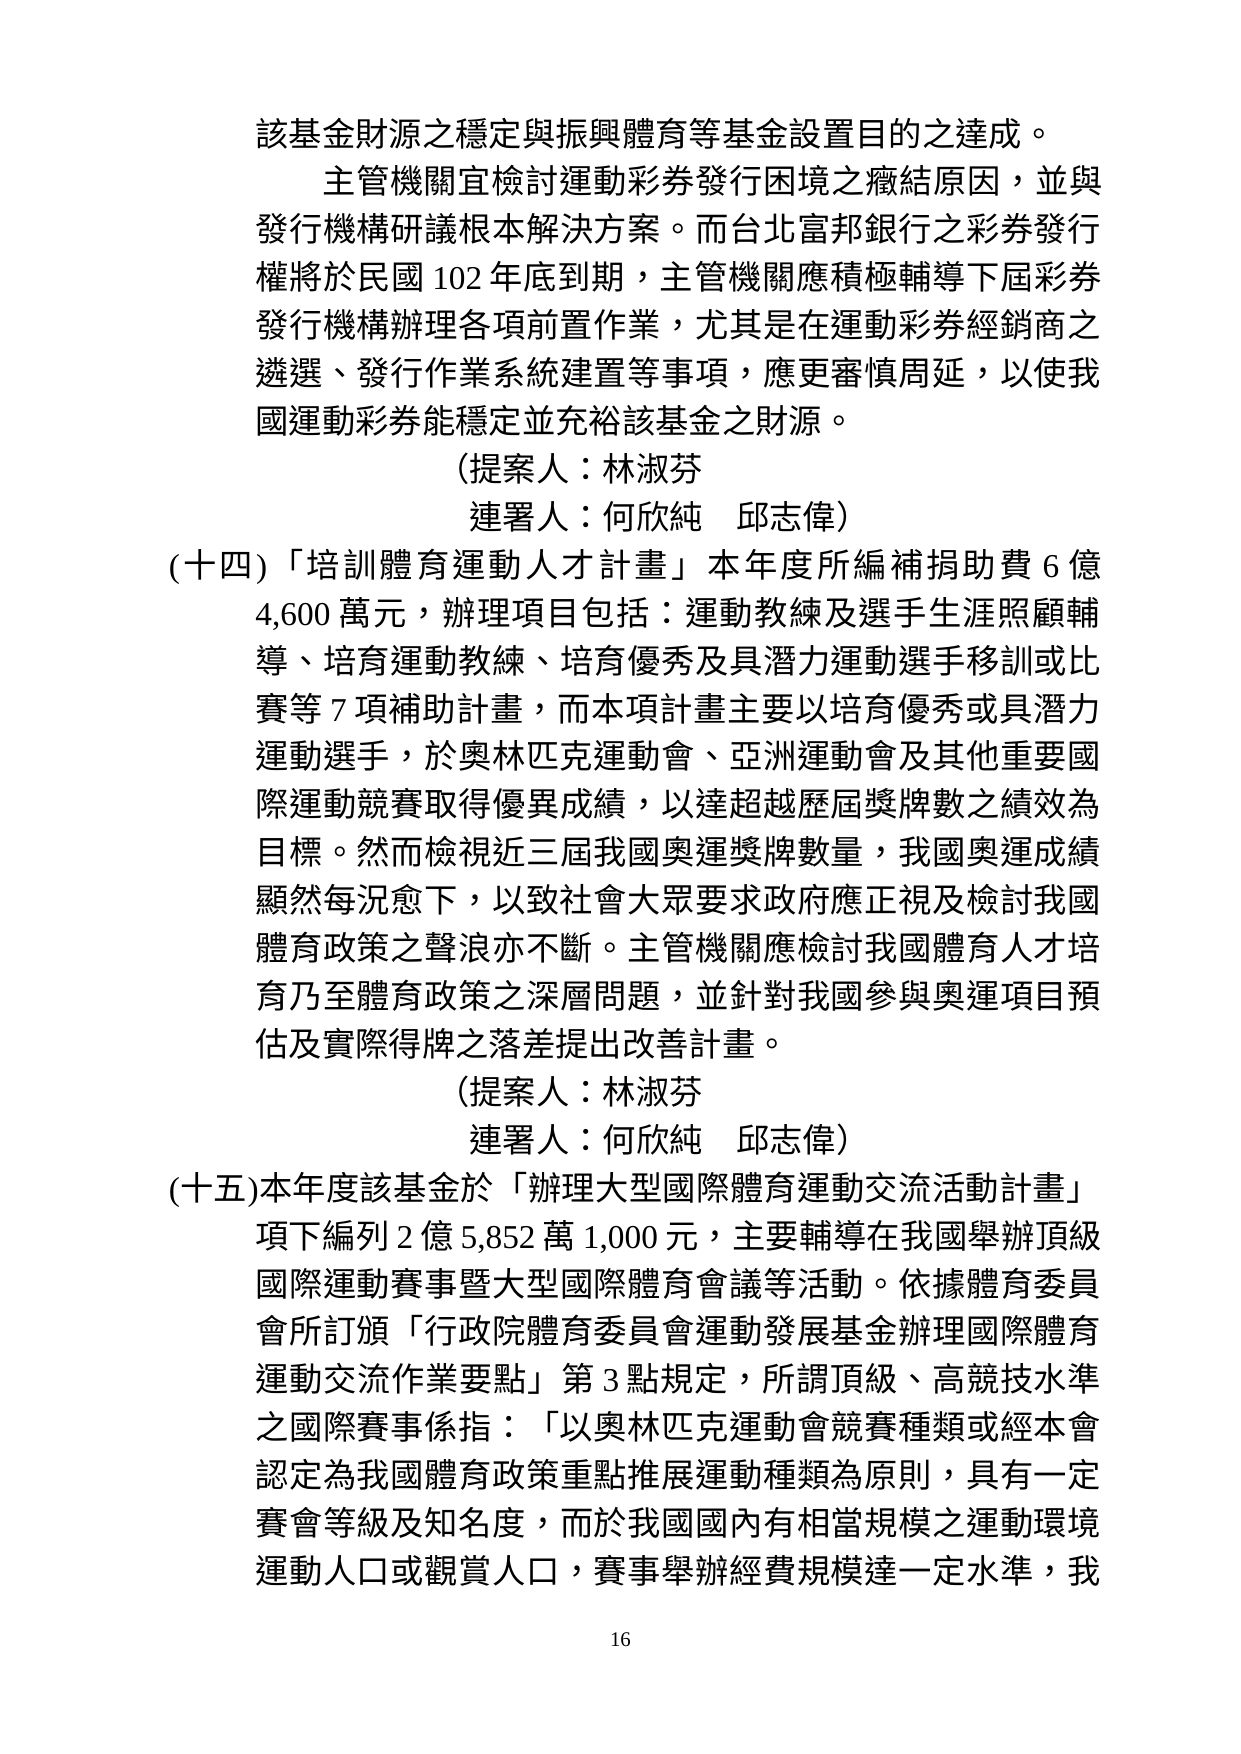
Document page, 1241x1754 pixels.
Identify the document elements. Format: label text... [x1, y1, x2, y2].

text 連署人：何欣純 邱志偉） [136, 1114, 1104, 1162]
text (十四)「培訓體育運動人才計畫」本年度所編補捐助費6億4,600萬元，辦理項目包括：運動教練及選手生涯照顧輔導、培育運動教練、培育優秀及具潛力運動選手移訓或比賽等7項補助計畫，而本項計畫主要以培育優秀或具潛力運動選手，於奧林匹克運動會、亞洲運動會及其他重要國際運動競賽取得優異成績，以達超越歷屆獎牌數之績效為目標。然而檢視近三屆我國奧運獎牌數量，我國奧運成績顯然每況愈下，以致社會大眾要求政府應正視及檢討我國體育政策之聲浪亦不斷。主管機關應檢討我國體育人才培育乃至體育政策之深層問題，並針對我國參與奧運項目預估及實際得牌之落差提出改善計畫。 [168, 539, 1102, 1066]
text （提案人：林淑芬 [136, 443, 1104, 491]
text 主管機關宜檢討運動彩券發行困境之癥結原因，並與發行機構研議根本解決方案。而台北富邦銀行之彩券發行權將於民國102年底到期，主管機關應積極輔導下屆彩券發行機構辦理各項前置作業，尤其是在運動彩券經銷商之遴選、發行作業系統建置等事項，應更審慎周延，以使我國運動彩券能穩定並充裕該基金之財源。 [255, 156, 1102, 443]
text （提案人：林淑芬 [136, 1066, 1104, 1114]
text 該基金財源之穩定與振興體育等基金設置目的之達成。 [168, 108, 1102, 156]
text (十五)本年度該基金於「辦理大型國際體育運動交流活動計畫」項下編列2億5,852萬1,000元，主要輔導在我國舉辦頂級國際運動賽事暨大型國際體育會議等活動。依據體育委員會所訂頒「行政院體育委員會運動發展基金辦理國際體育運動交流作業要點」第3點規定，所謂頂級、高競技水準之國際賽事係指：「以奧林匹克運動會競賽種類或經本會認定為我國體育政策重點推展運動種類為原則，具有一定賽會等級及知名度，而於我國國內有相當規模之運動環境、運動人口或觀賞人口，賽事舉辦經費規模達一定水準，我國選手具有相當競爭力之賽事。」 [168, 1162, 1102, 1593]
text 連署人：何欣純 邱志偉） [136, 491, 1104, 539]
